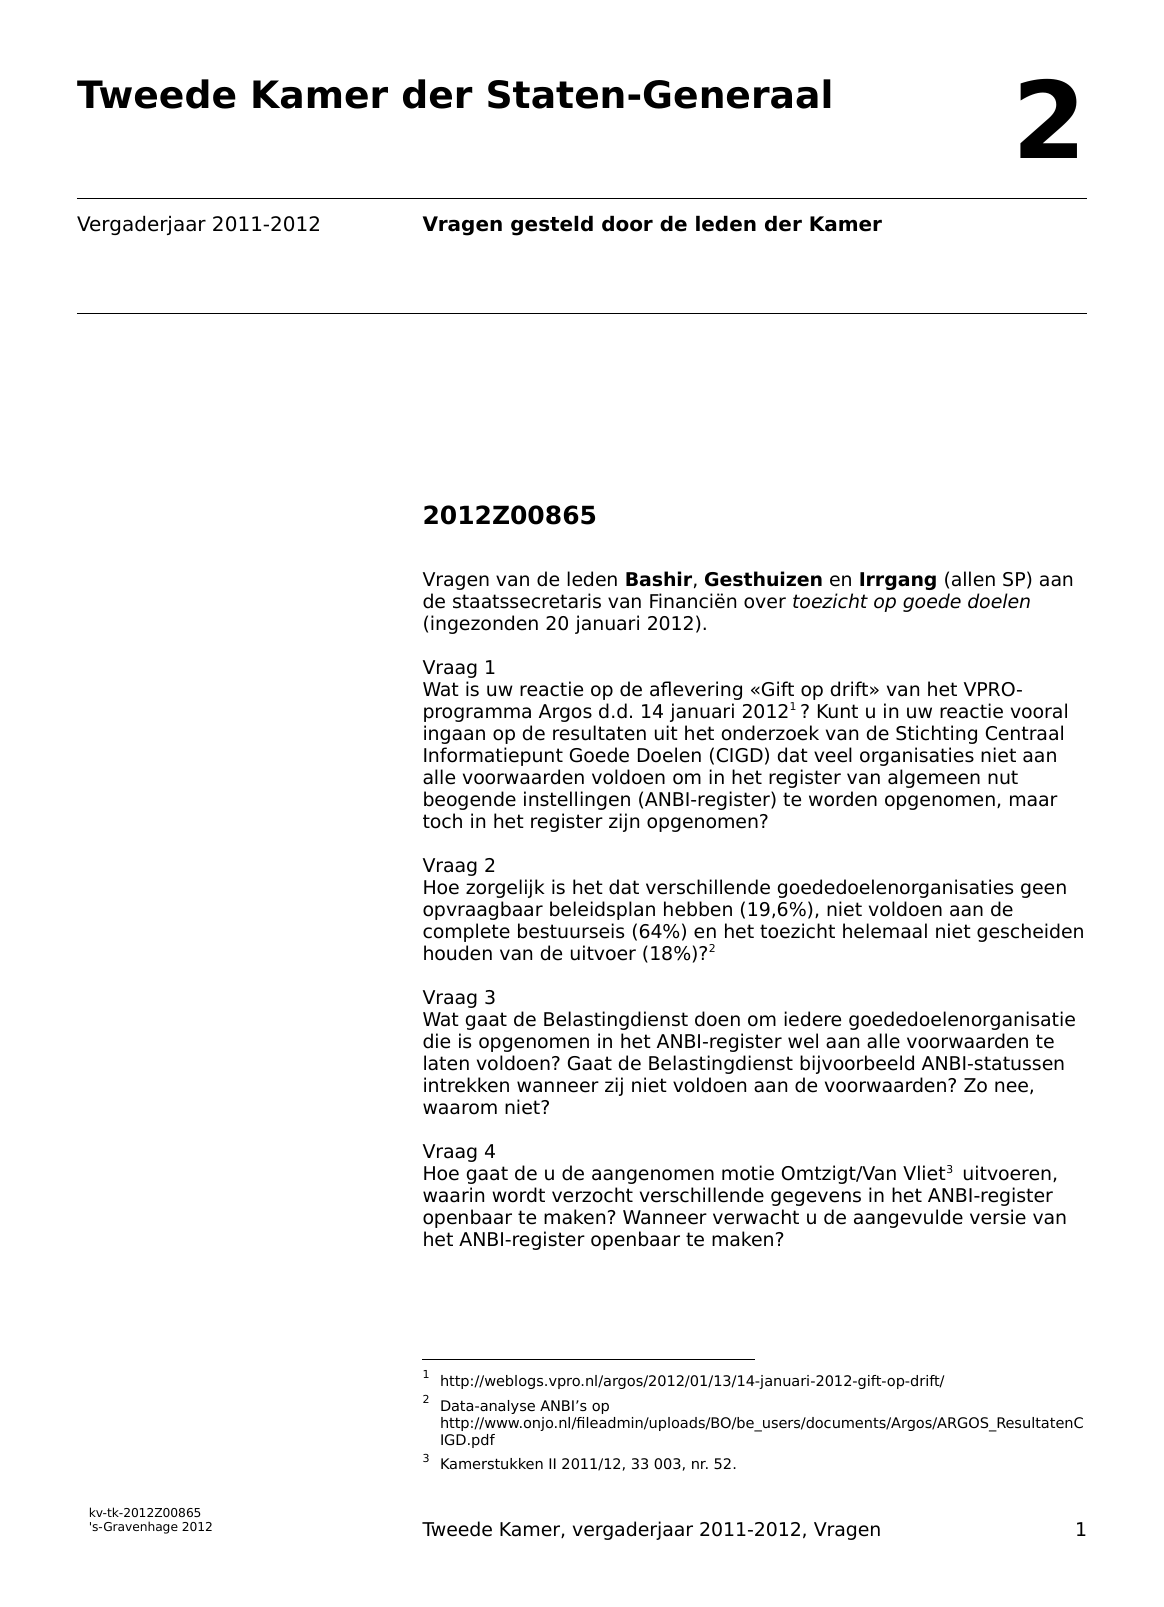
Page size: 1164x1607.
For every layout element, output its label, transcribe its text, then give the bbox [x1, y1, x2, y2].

text Data-analyse ANBI’s op http://www.onjo.nl/fileadmin/uploads/BO/be_users/documents/Argos/ARGOS_ResultatenCIGD.pdf [422, 1393, 1087, 1449]
table_header Tweede Kamer der Staten-Generaal [77, 59, 886, 198]
text Vraag 2 [422, 855, 1087, 877]
text kv-tk-2012Z00865 [88, 1506, 323, 1520]
text 's-Gravenhage 2012 [88, 1520, 323, 1534]
text Wat gaat de Belastingdienst doen om iedere goededoelenorganisatie die is opgenomen in het ANBI-register wel aan alle voorwaarden te laten voldoen? Gaat de Belastingdienst bijvoorbeeld ANBI-statussen intrekken wanneer zij niet voldoen aan de voorwaarden? Zo nee, waarom niet? [422, 1009, 1087, 1119]
text Kamerstukken II 2011/12, 33 003, nr. 52. [422, 1452, 1087, 1474]
text Vraag 4 [422, 1141, 1087, 1163]
text Wat is uw reactie op de aflevering «Gift op drift» van het VPRO-programma Argos d.d. 14 januari 2012? Kunt u in uw reactie vooral ingaan op de resultaten uit het onderzoek van de Stichting Centraal Informatiepunt Goede Doelen (CIGD) dat veel organisaties niet aan alle voorwaarden voldoen om in het register van algemeen nut beogende instellingen (ANBI-register) te worden opgenomen, maar toch in het register zijn opgenomen? [422, 679, 1087, 833]
text http://weblogs.vpro.nl/argos/2012/01/13/14-januari-2012-gift-op-drift/ [422, 1368, 1087, 1391]
table_cell Vragen gesteld door de leden der Kamer [422, 199, 1087, 313]
text Vragen van de leden Bashir, Gesthuizen en Irrgang (allen SP) aan de staatssecretaris van Financiën over toezicht op goede doelen (ingezonden 20 januari 2012). [422, 569, 1087, 635]
text Hoe gaat de u de aangenomen motie Omtzigt/Van Vliet uitvoeren, waarin wordt verzocht verschillende gegevens in het ANBI-register openbaar te maken? Wanneer verwacht u de aangevulde versie van het ANBI-register openbaar te maken? [422, 1163, 1087, 1251]
text Hoe zorgelijk is het dat verschillende goededoelenorganisaties geen opvraagbaar beleidsplan hebben (19,6%), niet voldoen aan de complete bestuurseis (64%) en het toezicht helemaal niet gescheiden houden van de uitvoer (18%)? [422, 877, 1087, 965]
text Vraag 1 [422, 657, 1087, 679]
table_cell Vergaderjaar 2011-2012 [77, 199, 422, 313]
text 2012Z00865 [422, 501, 1087, 531]
table_header 2 [886, 59, 1087, 198]
text Vraag 3 [422, 987, 1087, 1009]
